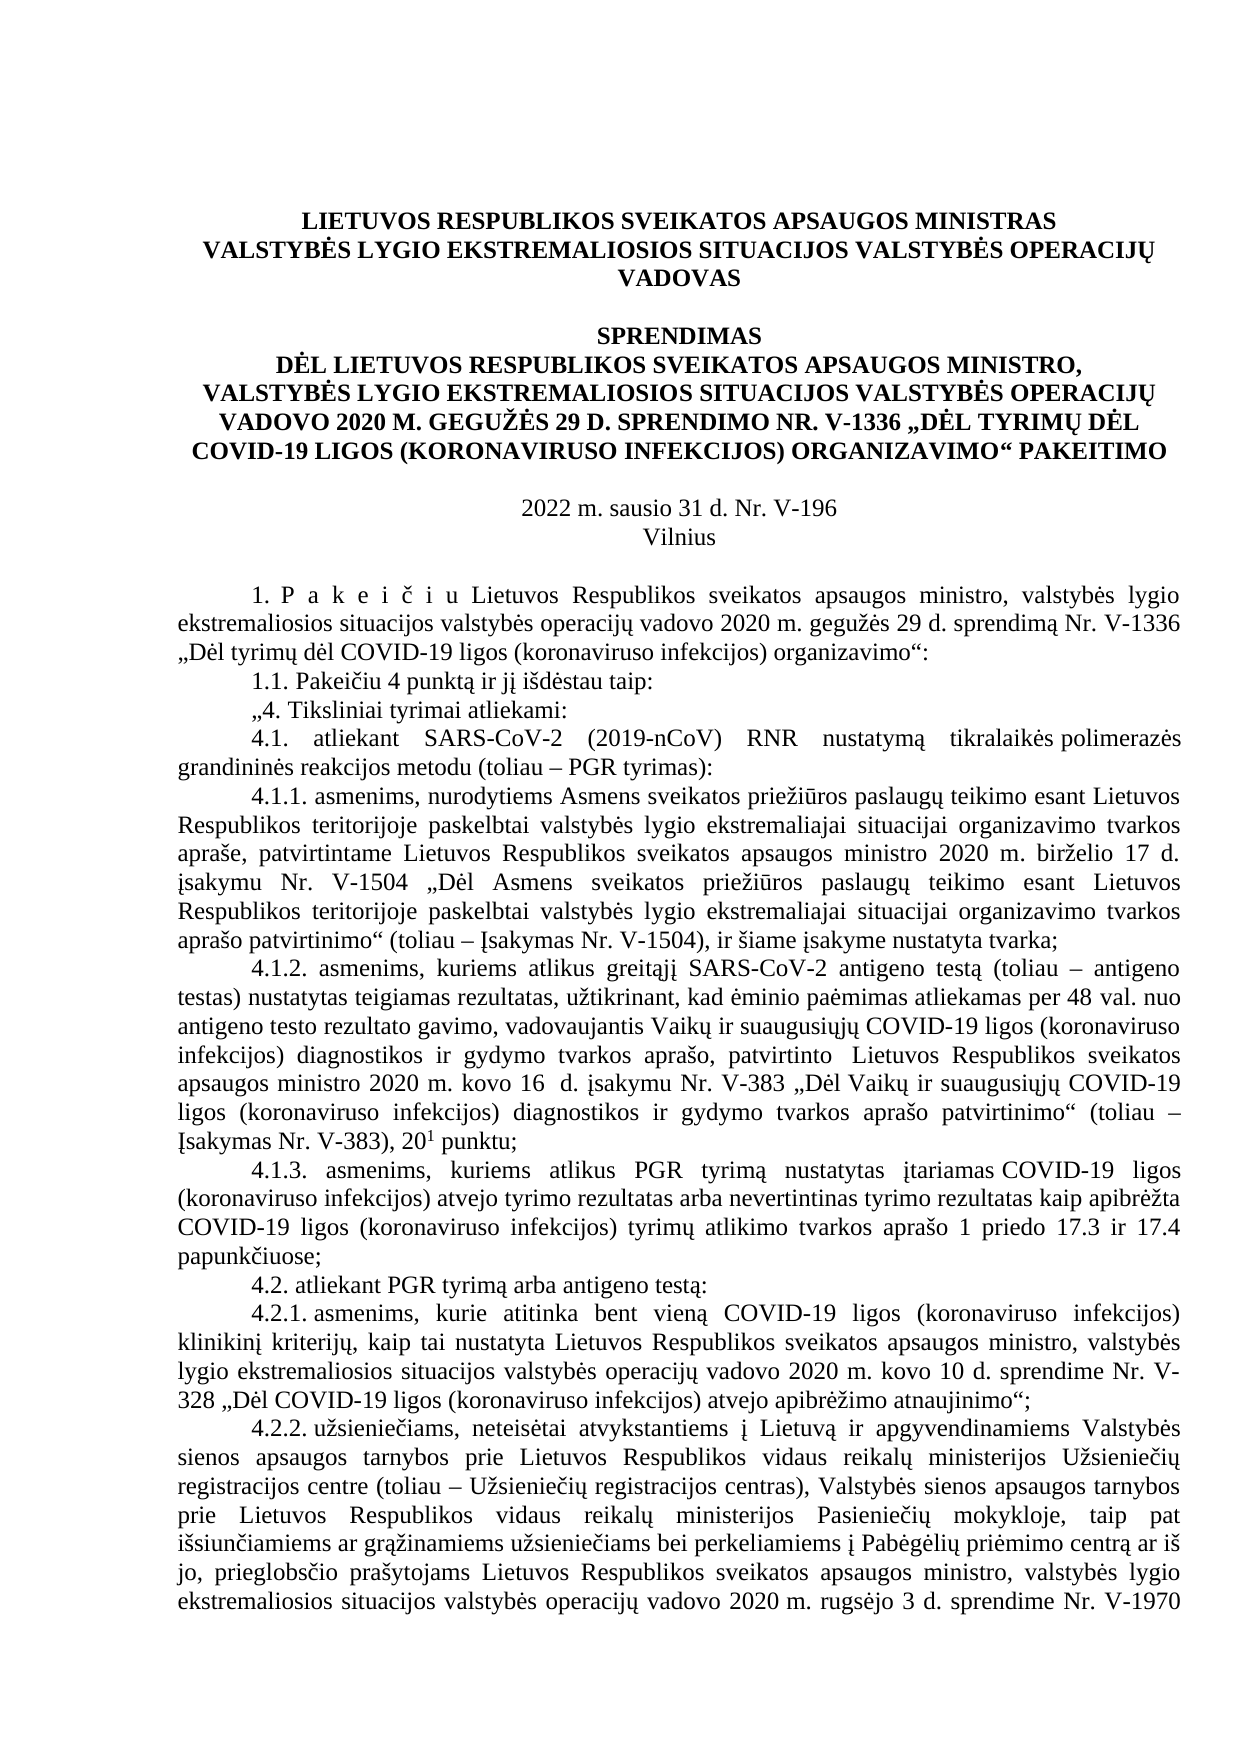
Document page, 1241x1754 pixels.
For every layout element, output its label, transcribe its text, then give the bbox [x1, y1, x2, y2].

text 4.1.3. asmenims, kuriems atlikus PGR tyrimą nustatytas įtariamas COVID-19 ligos (koronaviruso infekcijos) atvejo tyrimo rezultatas arba nevertintinas tyrimo rezultatas kaip apibrėžta COVID-19 ligos (koronaviruso infekcijos) tyrimų atlikimo tvarkos aprašo 1 priedo 17.3 ir 17.4 papunkčiuose; [177, 1155, 1181, 1270]
text DĖL LIETUVOS RESPUBLIKOS SVEIKATOS APSAUGOS MINISTRO, [177, 350, 1181, 378]
text 4.1.1. asmenims, nurodytiems Asmens sveikatos priežiūros paslaugų teikimo esant Lietuvos Respublikos teritorijoje paskelbtai valstybės lygio ekstremaliajai situacijai organizavimo tvarkos apraše, patvirtintame Lietuvos Respublikos sveikatos apsaugos ministro 2020 m. birželio 17 d. įsakymu Nr. V-1504 „Dėl Asmens sveikatos priežiūros paslaugų teikimo esant Lietuvos Respublikos teritorijoje paskelbtai valstybės lygio ekstremaliajai situacijai organizavimo tvarkos aprašo patvirtinimo“ (toliau – Įsakymas Nr. V-1504), ir šiame įsakyme nustatyta tvarka; [177, 781, 1181, 953]
text 4.2.1. asmenims, kurie atitinka bent vieną COVID-19 ligos (koronaviruso infekcijos) klinikinį kriterijų, kaip tai nustatyta Lietuvos Respublikos sveikatos apsaugos ministro, valstybės lygio ekstremaliosios situacijos valstybės operacijų vadovo 2020 m. kovo 10 d. sprendime Nr. V-328 „Dėl COVID-19 ligos (koronaviruso infekcijos) atvejo apibrėžimo atnaujinimo“; [177, 1298, 1181, 1413]
text LIETUVOS RESPUBLIKOS SVEIKATOS APSAUGOS MINISTRAS [177, 206, 1181, 235]
text 2022 m. sausio 31 d. Nr. V-196 [177, 493, 1181, 522]
text „4. Tiksliniai tyrimai atliekami: [177, 695, 1181, 723]
text SPRENDIMAS [177, 321, 1181, 350]
text 4.1.2. asmenims, kuriems atlikus greitąjį SARS-CoV-2 antigeno testą (toliau – antigeno testas) nustatytas teigiamas rezultatas, užtikrinant, kad ėminio paėmimas atliekamas per 48 val. nuo antigeno testo rezultato gavimo, vadovaujantis Vaikų ir suaugusiųjų COVID-19 ligos (koronaviruso infekcijos) diagnostikos ir gydymo tvarkos aprašo, patvirtinto Lietuvos Respublikos sveikatos apsaugos ministro 2020 m. kovo 16 d. įsakymu Nr. V-383 „Dėl Vaikų ir suaugusiųjų COVID-19 ligos (koronaviruso infekcijos) diagnostikos ir gydymo tvarkos aprašo patvirtinimo“ (toliau – Įsakymas Nr. V-383), 201 punktu; [177, 953, 1181, 1155]
text Vilnius [177, 522, 1181, 551]
text 4.2.2. užsieniečiams, neteisėtai atvykstantiems į Lietuvą ir apgyvendinamiems Valstybės sienos apsaugos tarnybos prie Lietuvos Respublikos vidaus reikalų ministerijos Užsieniečių registracijos centre (toliau – Užsieniečių registracijos centras), Valstybės sienos apsaugos tarnybos prie Lietuvos Respublikos vidaus reikalų ministerijos Pasieniečių mokykloje, taip pat išsiunčiamiems ar grąžinamiems užsieniečiams bei perkeliamiems į Pabėgėlių priėmimo centrą ar iš jo, prieglobsčio prašytojams Lietuvos Respublikos sveikatos apsaugos ministro, valstybės lygio ekstremaliosios situacijos valstybės operacijų vadovo 2020 m. rugsėjo 3 d. sprendime Nr. V-1970 [177, 1413, 1181, 1615]
text 1. P a k e i č i u Lietuvos Respublikos sveikatos apsaugos ministro, valstybės lygio ekstremaliosios situacijos valstybės operacijų vadovo 2020 m. gegužės 29 d. sprendimą Nr. V-1336 „Dėl tyrimų dėl COVID-19 ligos (koronaviruso infekcijos) organizavimo“: [177, 580, 1181, 666]
text 4.1. atliekant SARS-CoV-2 (2019-nCoV) RNR nustatymą tikralaikės polimerazės grandininės reakcijos metodu (toliau – PGR tyrimas): [177, 723, 1181, 781]
text 4.2. atliekant PGR tyrimą arba antigeno testą: [177, 1270, 1181, 1298]
text 1.1. Pakeičiu 4 punktą ir jį išdėstau taip: [177, 666, 1181, 695]
text VALSTYBĖS LYGIO EKSTREMALIOSIO S SITUACIJOS VALSTYBĖS OPERACIJŲ VADOVO 2020 M. GEGUŽĖS 29 D. SPRENDIMO NR. V-1336 „DĖL TYRIMŲ DĖL COVID-19 LIGOS (KORONAVIRUSO INFEKCIJOS) ORGANIZAVIMO“ PAKEITIMO [177, 378, 1181, 465]
text VALSTYBĖS LYGIO EKSTREMALIOSIOS SITUACIJOS VALSTYBĖS OPERACIJŲ VADOVAS [177, 235, 1181, 292]
